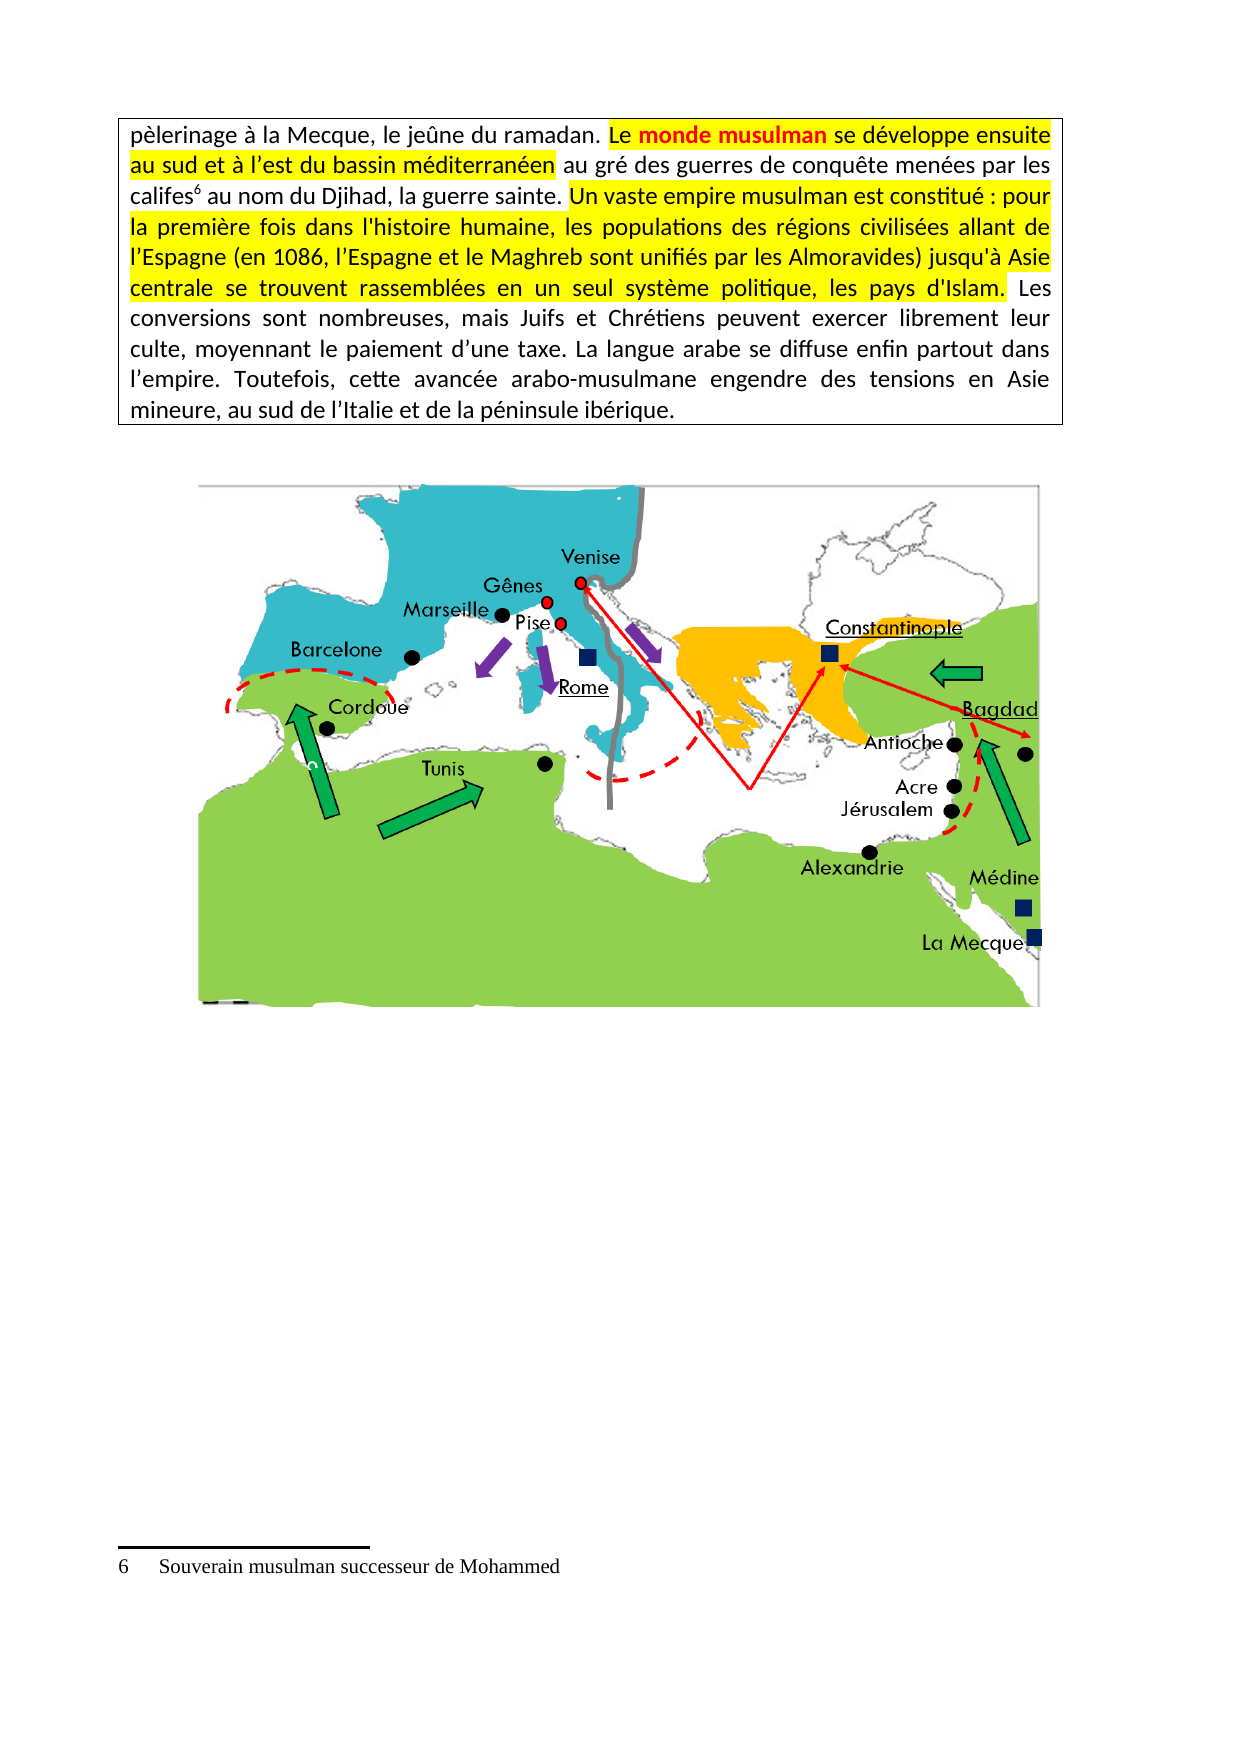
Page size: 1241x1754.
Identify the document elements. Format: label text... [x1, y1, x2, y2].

picture [198, 484, 1042, 1007]
table_header pèlerinage à la Mecque, le jeûne du ramadan. Le monde musulman se développe ensuite au sud et à l’est du bassin méditerranéen au gré des guerres de conquête menées par les califes au nom du Djihad, la guerre sainte. Un vaste empire musulman est constitué : pour la première fois dans l'histoire humaine, les populations des régions civilisées allant de l’Espagne (en 1086, l’Espagne et le Maghreb sont unifiés par les Almoravides) jusqu'à Asie centrale se trouvent rassemblées en un seul système politique, les pays d'Islam. Les conversions sont nombreuses, mais Juifs et Chrétiens peuvent exercer librement leur culte, moyennant le paiement d’une taxe. La langue arabe se diffuse enfin partout dans l’empire. Toutefois, cette avancée arabo-musulmane engendre des tensions en Asie mineure, au sud de l’Italie et de la péninsule ibérique. [119, 119, 1062, 424]
